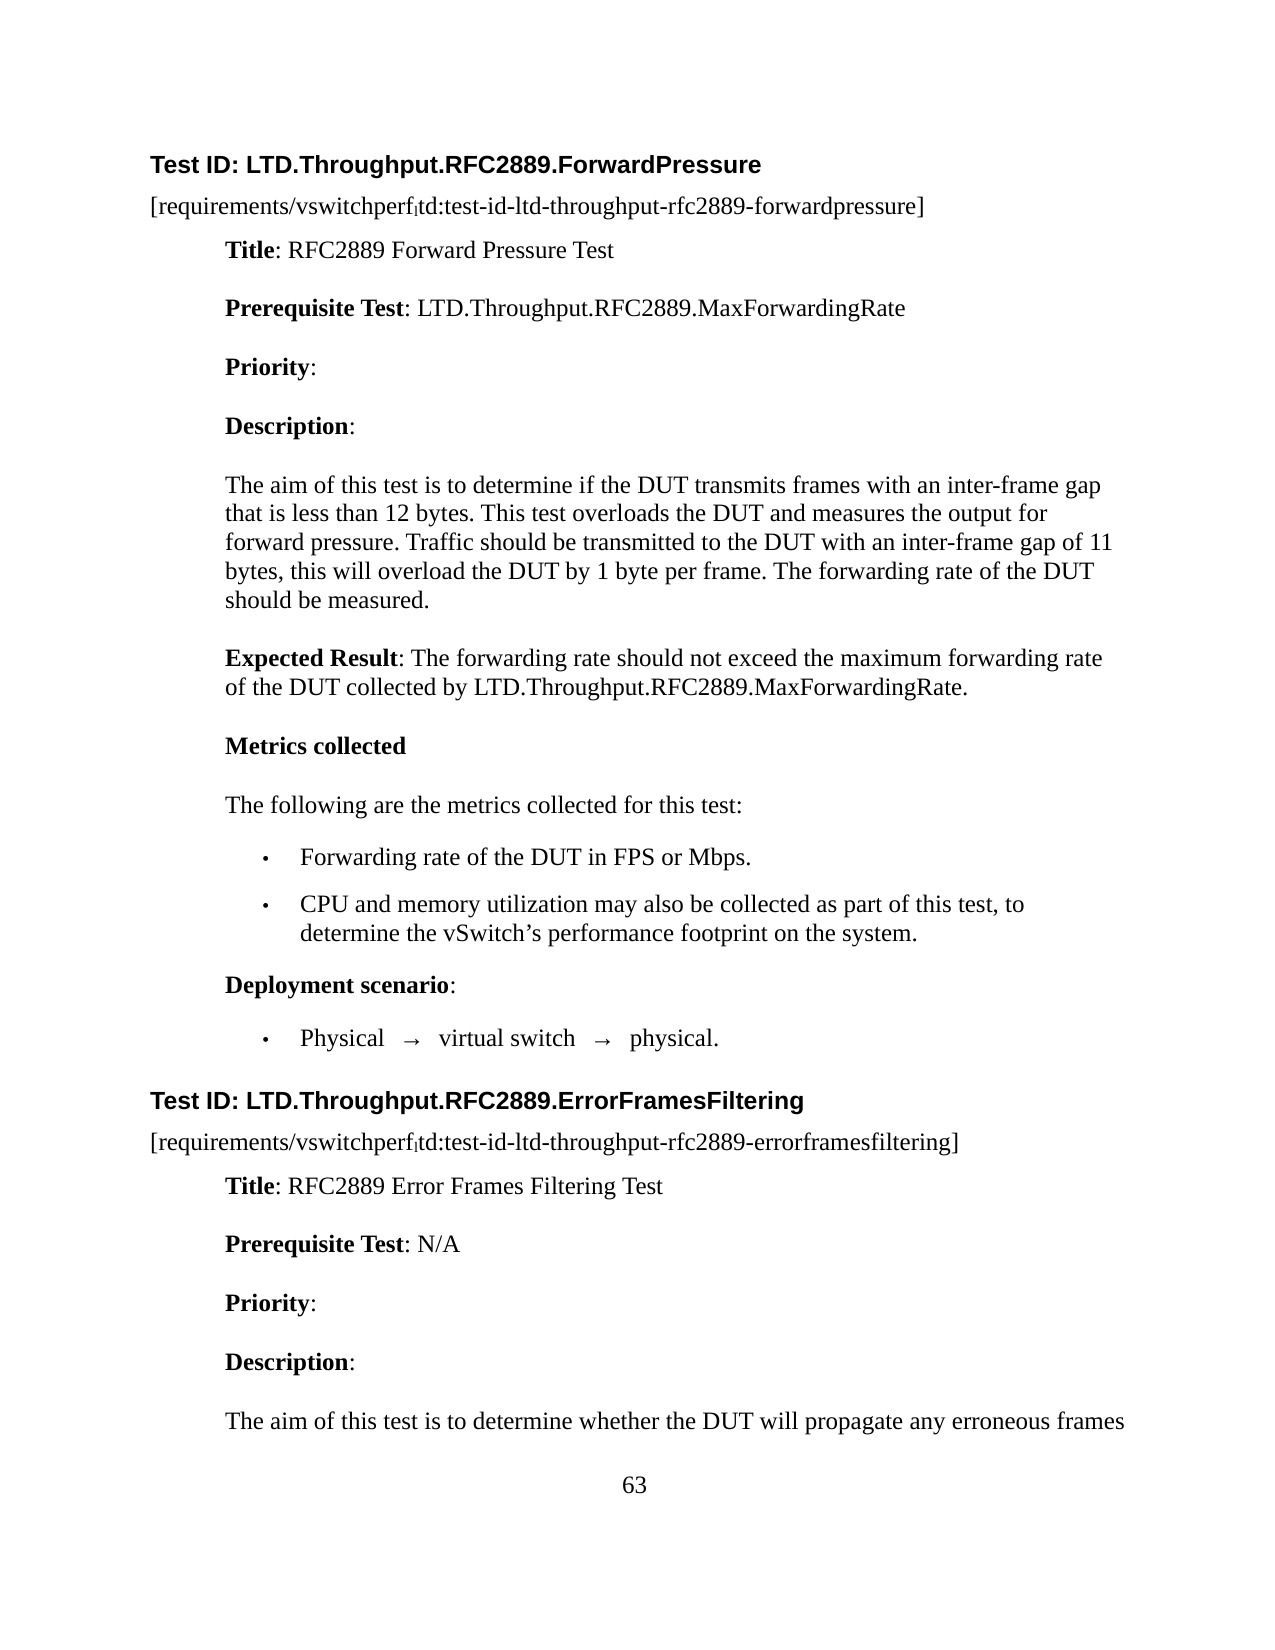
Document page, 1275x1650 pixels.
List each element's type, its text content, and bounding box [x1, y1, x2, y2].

text [requirements/vswitchperfltd:test-id-ltd-throughput-rfc2889-errorframesfiltering] [150, 1127, 1125, 1156]
list Forwarding rate of the DUT in FPS or Mbps. [262, 842, 1125, 871]
text Expected Result: The forwarding rate should not exceed the maximum forwarding rate of the DUT collected by LTD.Throughput.RFC2889.MaxForwardingRate. [225, 643, 1125, 701]
subtitle Test ID: LTD.Throughput.RFC2889.ErrorFramesFiltering [150, 1086, 1125, 1114]
subtitle Test ID: LTD.Throughput.RFC2889.ForwardPressure [150, 150, 1125, 178]
text The following are the metrics collected for this test: [225, 790, 1125, 818]
text Description: [225, 411, 1125, 440]
text Deployment scenario: [225, 971, 1125, 999]
text Metrics collected [225, 731, 1125, 760]
text Description: [225, 1347, 1125, 1376]
text Prerequisite Test: LTD.Throughput.RFC2889.MaxForwardingRate [225, 293, 1125, 322]
text Prerequisite Test: N/A [225, 1229, 1125, 1258]
text Title: RFC2889 Forward Pressure Test [225, 235, 1125, 263]
text The aim of this test is to determine whether the DUT will propagate any erroneous frames [225, 1406, 1125, 1434]
text Priority: [225, 1288, 1125, 1317]
text [requirements/vswitchperfltd:test-id-ltd-throughput-rfc2889-forwardpressure] [150, 191, 1125, 220]
list CPU and memory utilization may also be collected as part of this test, to determine the vSwitch’s performance footprint on the system. [262, 889, 1125, 947]
text Priority: [225, 352, 1125, 381]
list Physical → virtual switch → physical. [262, 1023, 1125, 1052]
text The aim of this test is to determine if the DUT transmits frames with an inter-frame gap that is less than 12 bytes. This test overloads the DUT and measures the output for forward pressure. Traffic should be transmitted to the DUT with an inter-frame gap of 11 bytes, this will overload the DUT by 1 byte per frame. The forwarding rate of the DUT should be measured. [225, 470, 1125, 613]
text Title: RFC2889 Error Frames Filtering Test [225, 1171, 1125, 1199]
